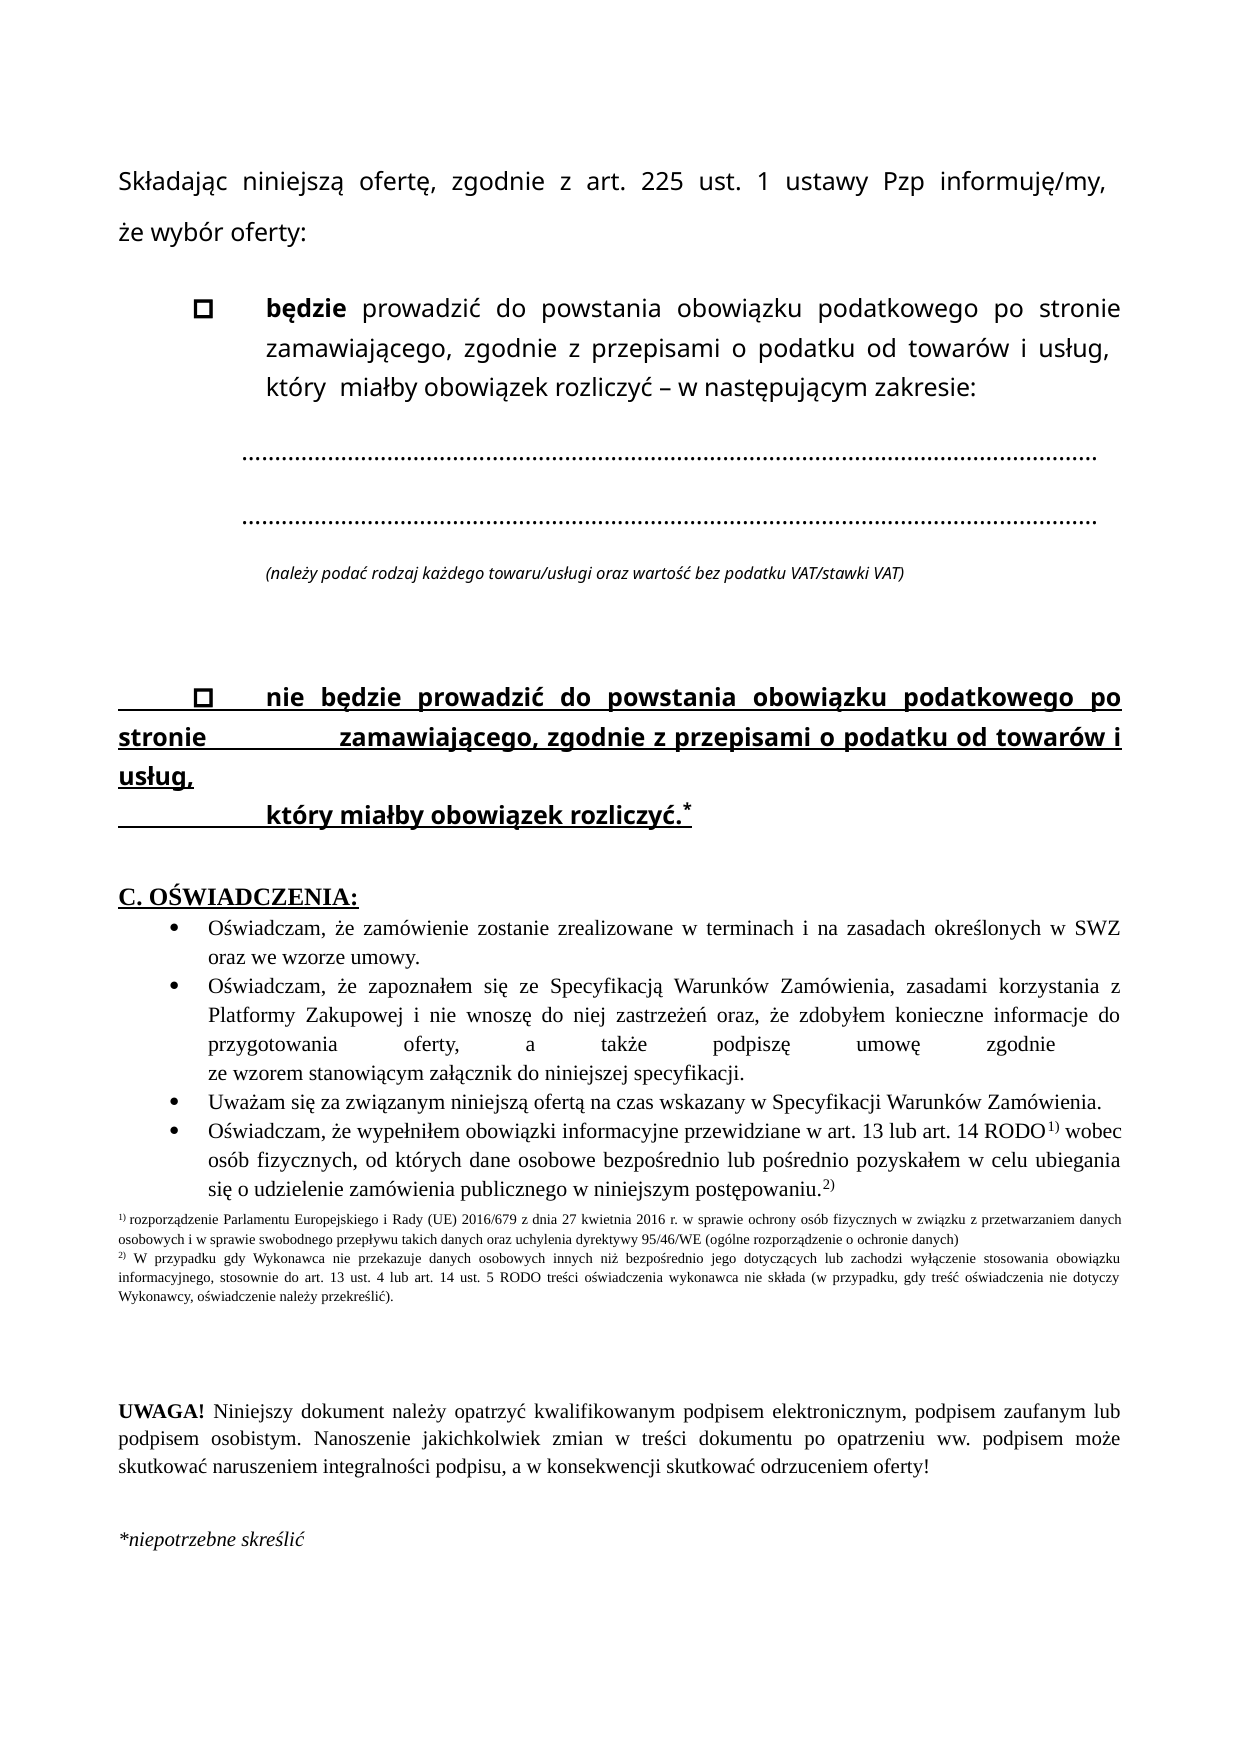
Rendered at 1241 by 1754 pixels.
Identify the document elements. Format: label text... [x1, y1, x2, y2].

text ….……………………………………………………………………………………………………………… [118, 434, 1122, 468]
text usług, który miałby obowiązek rozliczyć.* [118, 750, 1122, 832]
list Składając niniejszą ofertę, zgodnie z art. 225 ust. 1 ustawy Pzp informuję/my, że wybór oferty: [118, 164, 1122, 249]
text  będzie prowadzić do powstania obowiązku podatkowego po stronie zamawiającego, zgodnie z przepisami o podatku od towarów i usług, który miałby obowiązek rozliczyć – w następującym zakresie: [118, 291, 1122, 403]
text stronie zamawiającego, zgodnie z przepisami o podatku od towarów i [118, 711, 1122, 748]
list Oświadczam, że zamówienie zostanie zrealizowane w terminach i na zasadach określonych w SWZ oraz we wzorze umowy. [170, 915, 1122, 969]
text 1) rozporządzenie Parlamentu Europejskiego i Rady (UE) 2016/679 z dnia 27 kwietnia 2016 r. w sprawie ochrony osób fizycznych w związku z przetwarzaniem danych osobowych i w sprawie swobodnego przepływu takich danych oraz uchylenia dyrektywy 95/46/WE (ogólne rozporządzenie o ochronie danych) [118, 1211, 1122, 1247]
list Oświadczam, że wypełniłem obowiązki informacyjne przewidziane w art. 13 lub art. 14 RODO1) wobec osób fizycznych, od których dane osobowe bezpośrednio lub pośrednio pozyskałem w celu ubiegania się o udzielenie zamówienia publicznego w niniejszym postępowaniu.2) [170, 1118, 1122, 1201]
list Uważam się za związanym niniejszą ofertą na czas wskazany w Specyfikacji Warunków Zamówienia. [170, 1089, 1122, 1114]
text *niepotrzebne skreślić [118, 1527, 1122, 1551]
list Oświadczam, że zapoznałem się ze Specyfikacją Warunków Zamówienia, zasadami korzystania z Platformy Zakupowej i nie wnoszę do niej zastrzeżeń oraz, że zdobyłem konieczne informacje do przygotowania oferty, a także podpiszę umowę zgodnie ze wzorem stanowiącym załącznik do niniejszej specyfikacji. [170, 973, 1122, 1085]
text UWAGA! Niniejszy dokument należy opatrzyć kwalifikowanym podpisem elektronicznym, podpisem zaufanym lub podpisem osobistym. Nanoszenie jakichkolwiek zmian w treści dokumentu po opatrzeniu ww. podpisem może skutkować naruszeniem integralności podpisu, a w konsekwencji skutkować odrzuceniem oferty! [118, 1398, 1122, 1478]
text C. OŚWIADCZENIA: [118, 882, 1122, 911]
text  nie będzie prowadzić do powstania obowiązku podatkowego po [118, 680, 1122, 709]
text ….……………………………………………………………………………………………………………… [118, 498, 1122, 532]
text (należy podać rodzaj każdego towaru/usługi oraz wartość bez podatku VAT/stawki VAT) [266, 562, 1122, 585]
text 2) W przypadku gdy Wykonawca nie przekazuje danych osobowych innych niż bezpośrednio jego dotyczących lub zachodzi wyłączenie stosowania obowiązku informacyjnego, stosownie do art. 13 ust. 4 lub art. 14 ust. 5 RODO treści oświadczenia wykonawca nie składa (w przypadku, gdy treść oświadczenia nie dotyczy Wykonawcy, oświadczenie należy przekreślić). [118, 1250, 1122, 1305]
